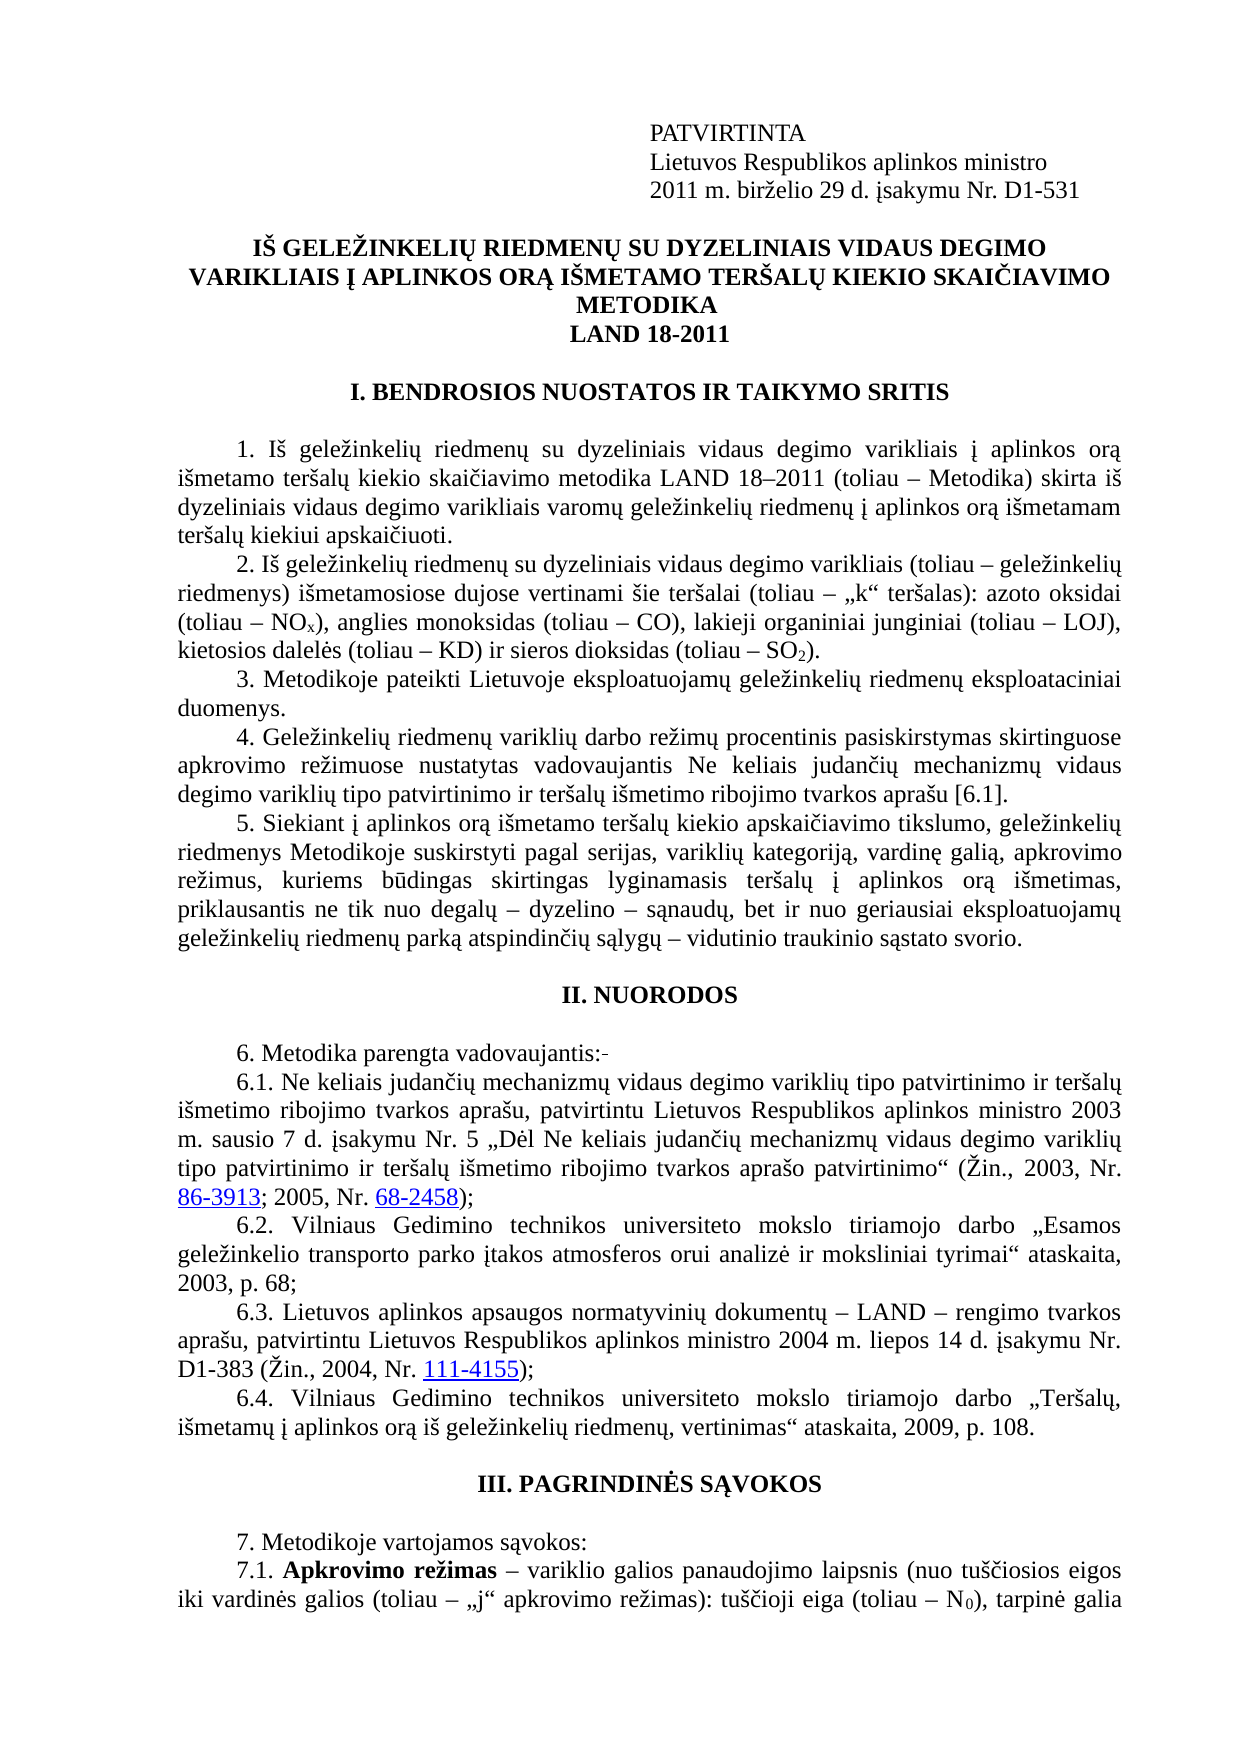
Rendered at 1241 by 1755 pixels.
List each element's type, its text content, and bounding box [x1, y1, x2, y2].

text 6.2. Vilniaus Gedimino technikos universiteto mokslo tiriamojo darbo „Esamos geležinkelio transporto parko įtakos atmosferos orui analizė ir moksliniai tyrimai“ ataskaita, 2003, p. 68; [177, 1211, 1122, 1297]
text 7. Metodikoje vartojamos sąvokos: [177, 1527, 1122, 1556]
text Lietuvos Respublikos aplinkos ministro [649, 147, 1122, 176]
text 7.1. Apkrovimo režimas – variklio galios panaudojimo laipsnis (nuo tuščiosios eigos iki vardinės galios (toliau – „j“ apkrovimo režimas): tuščioji eiga (toliau – N0), tarpinė galia [177, 1556, 1122, 1613]
text 3. Metodikoje pateikti Lietuvoje eksploatuojamų geležinkelių riedmenų eksploataciniai duomenys. [177, 664, 1122, 722]
text III. pagrindinės sąvokos [177, 1469, 1122, 1498]
text I. bendrosios nuostatos ir taikymo sritis [177, 377, 1122, 406]
text 2011 m. birželio 29 d. įsakymu Nr. D1-531 [649, 176, 1122, 204]
text PATVIRTINTA [649, 118, 1122, 147]
text iš geležinkelių riedmenų su dyzeliniais vidaus degimo varikliais Į aplinkos orą IŠMETAMO TERŠALŲ kiekio skaičiavimo metodika LAND 18-2011 [177, 233, 1122, 348]
text 6.1. Ne keliais judančių mechanizmų vidaus degimo variklių tipo patvirtinimo ir teršalų išmetimo ribojimo tvarkos aprašu, patvirtintu Lietuvos Respublikos aplinkos ministro 2003 m. sausio 7 d. įsakymu Nr. 5 „Dėl Ne keliais judančių mechanizmų vidaus degimo variklių tipo patvirtinimo ir teršalų išmetimo ribojimo tvarkos aprašo patvirtinimo“ (Žin., 2003, Nr. 86-3913; 2005, Nr. 68-2458); [177, 1067, 1122, 1211]
text 2. Iš geležinkelių riedmenų su dyzeliniais vidaus degimo varikliais (toliau – geležinkelių riedmenys) išmetamosiose dujose vertinami šie teršalai (toliau – „k“ teršalas): azoto oksidai (toliau – NOx), anglies monoksidas (toliau – CO), lakieji organiniai junginiai (toliau – LOJ), kietosios dalelės (toliau – KD) ir sieros dioksidas (toliau – SO2). [177, 549, 1122, 664]
text II. NUORODOS [177, 981, 1122, 1009]
text 1. Iš geležinkelių riedmenų su dyzeliniais vidaus degimo varikliais į aplinkos orą išmetamo teršalų kiekio skaičiavimo metodika LAND 18–2011 (toliau – Metodika) skirta iš dyzeliniais vidaus degimo varikliais varomų geležinkelių riedmenų į aplinkos orą išmetamam teršalų kiekiui apskaičiuoti. [177, 434, 1122, 549]
text 5. Siekiant į aplinkos orą išmetamo teršalų kiekio apskaičiavimo tikslumo, geležinkelių riedmenys Metodikoje suskirstyti pagal serijas, variklių kategoriją, vardinę galią, apkrovimo režimus, kuriems būdingas skirtingas lyginamasis teršalų į aplinkos orą išmetimas, priklausantis ne tik nuo degalų – dyzelino – sąnaudų, bet ir nuo geriausiai eksploatuojamų geležinkelių riedmenų parką atspindinčių sąlygų – vidutinio traukinio sąstato svorio. [177, 808, 1122, 952]
text 4. Geležinkelių riedmenų variklių darbo režimų procentinis pasiskirstymas skirtinguose apkrovimo režimuose nustatytas vadovaujantis Ne keliais judančių mechanizmų vidaus degimo variklių tipo patvirtinimo ir teršalų išmetimo ribojimo tvarkos aprašu [6.1]. [177, 722, 1122, 808]
text 6.3. Lietuvos aplinkos apsaugos normatyvinių dokumentų – LAND – rengimo tvarkos aprašu, patvirtintu Lietuvos Respublikos aplinkos ministro 2004 m. liepos 14 d. įsakymu Nr. D1-383 (Žin., 2004, Nr. 111-4155); [177, 1297, 1122, 1383]
text 6.4. Vilniaus Gedimino technikos universiteto mokslo tiriamojo darbo „Teršalų, išmetamų į aplinkos orą iš geležinkelių riedmenų, vertinimas“ ataskaita, 2009, p. 108. [177, 1383, 1122, 1441]
text 6. Metodika parengta vadovaujantis: [177, 1038, 1122, 1067]
